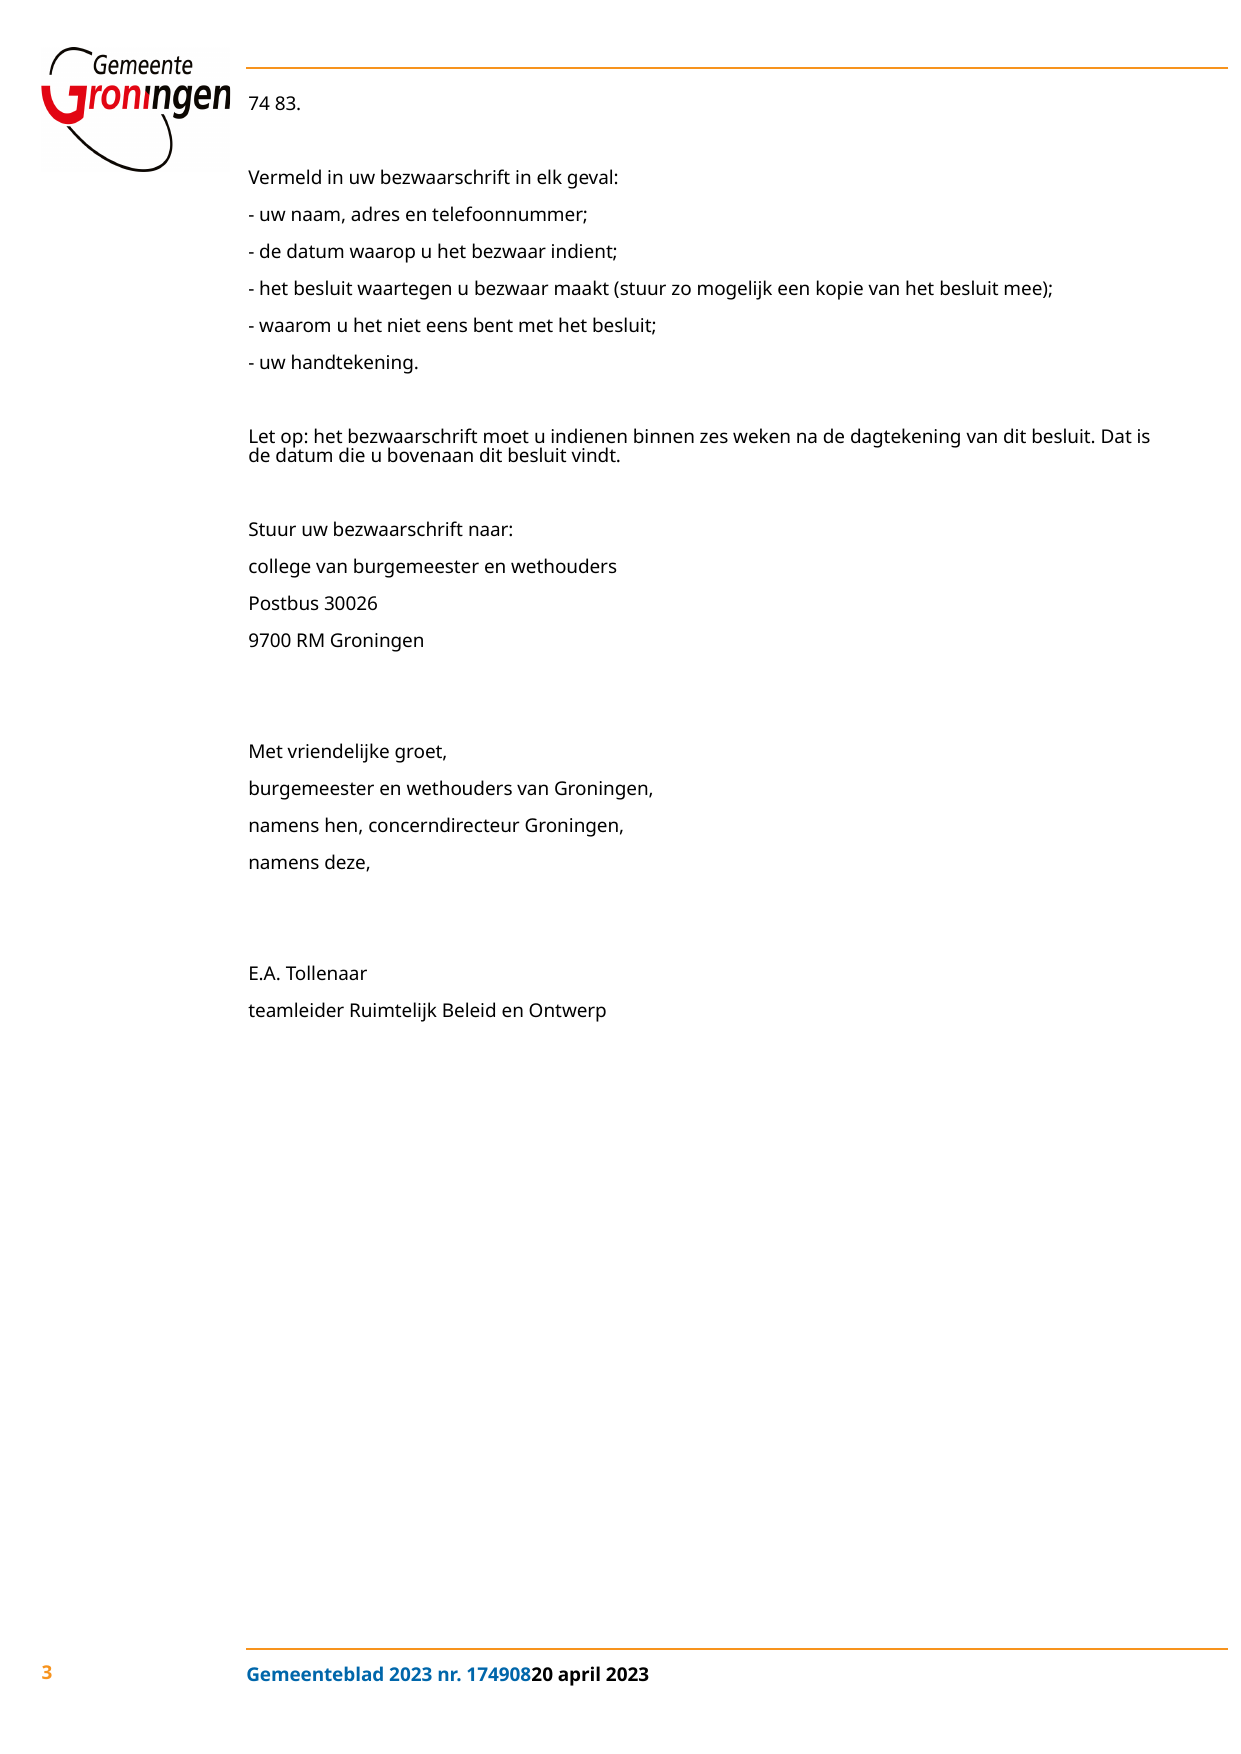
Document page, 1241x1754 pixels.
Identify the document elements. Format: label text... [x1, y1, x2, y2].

text Let op: het bezwaarschrift moet u indienen binnen zes weken na de dagtekening van dit besluit. Dat is de datum die u bovenaan dit besluit vindt. [248, 428, 1152, 466]
text - waarom u het niet eens bent met het besluit; [248, 317, 1152, 336]
text Postbus 30026 [248, 595, 1152, 614]
text E.A. Tollenaar [248, 964, 1152, 984]
text - uw naam, adres en telefoonnummer; [248, 206, 1152, 225]
text namens hen, concerndirecteur Groningen, [248, 817, 1152, 836]
text - uw handtekening. [248, 354, 1152, 373]
picture [41, 47, 231, 172]
text - het besluit waartegen u bezwaar maakt (stuur zo mogelijk een kopie van het besluit mee); [248, 280, 1152, 299]
text Vermeld in uw bezwaarschrift in elk geval: [248, 169, 1152, 188]
text - de datum waarop u het bezwaar indient; [248, 243, 1152, 262]
text teamleider Ruimtelijk Beleid en Ontwerp [248, 1002, 1152, 1021]
text Met vriendelijke groet, [248, 743, 1152, 762]
text Stuur uw bezwaarschrift naar: [248, 521, 1152, 540]
text namens deze, [248, 854, 1152, 873]
text 74 83. [248, 95, 1152, 114]
text burgemeester en wethouders van Groningen, [248, 780, 1152, 799]
text 9700 RM Groningen [248, 632, 1152, 651]
text college van burgemeester en wethouders [248, 558, 1152, 577]
